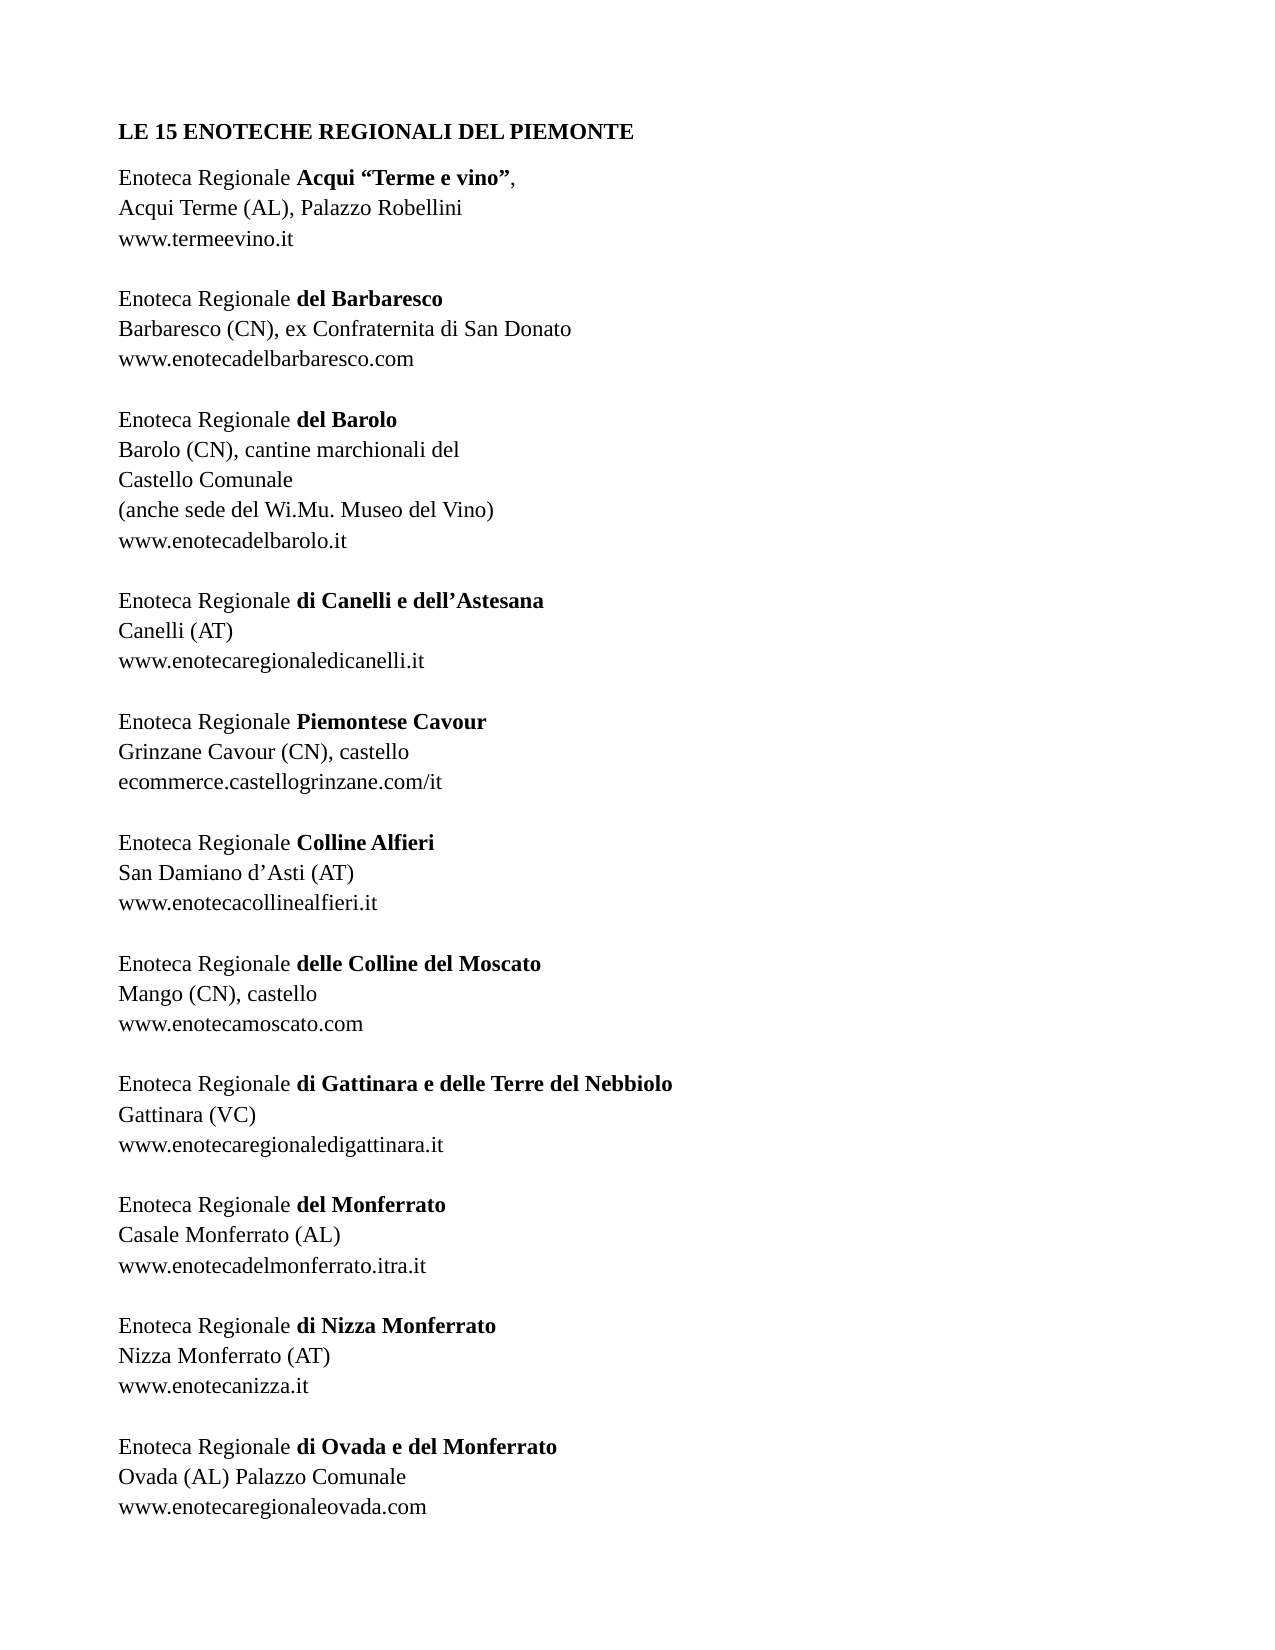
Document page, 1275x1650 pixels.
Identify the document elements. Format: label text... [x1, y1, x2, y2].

text Castello Comunale [118, 466, 1157, 493]
text Barbaresco (CN), ex Confraternita di San Donato [118, 315, 1157, 342]
text www.enotecamoscato.com [118, 1010, 1157, 1036]
text Gattinara (VC) [118, 1101, 1157, 1127]
text www.enotecadelmonferrato.itra.it [118, 1252, 1157, 1278]
text Enoteca Regionale Acqui “Terme e vino”, [118, 164, 1157, 191]
text Enoteca Regionale delle Colline del Moscato [118, 950, 1157, 976]
text www.enotecaregionaleovada.com [118, 1493, 1157, 1520]
text Grinzane Cavour (CN), castello [118, 738, 1157, 764]
text Ovada (AL) Palazzo Comunale [118, 1463, 1157, 1489]
text Mango (CN), castello [118, 980, 1157, 1006]
text Enoteca Regionale Piemontese Cavour [118, 708, 1157, 734]
text Enoteca Regionale del Barolo [118, 406, 1157, 432]
text www.enotecadelbarolo.it [118, 527, 1157, 553]
text (anche sede del Wi.Mu. Museo del Vino) [118, 497, 1157, 523]
text Enoteca Regionale del Monferrato [118, 1191, 1157, 1218]
text www.enotecacollinealfieri.it [118, 889, 1157, 916]
text LE 15 ENOTECHE REGIONALI DEL PIEMONTE [118, 118, 1157, 144]
text ecommerce.castellogrinzane.com/it [118, 768, 1157, 795]
text San Damiano d’Asti (AT) [118, 859, 1157, 885]
text Nizza Monferrato (AT) [118, 1342, 1157, 1369]
text Enoteca Regionale di Gattinara e delle Terre del Nebbiolo [118, 1071, 1157, 1097]
text Enoteca Regionale del Barbaresco [118, 285, 1157, 311]
text Enoteca Regionale Colline Alfieri [118, 829, 1157, 855]
text www.termeevino.it [118, 225, 1157, 251]
text Casale Monferrato (AL) [118, 1222, 1157, 1248]
text Acqui Terme (AL), Palazzo Robellini [118, 194, 1157, 221]
text Enoteca Regionale di Nizza Monferrato [118, 1312, 1157, 1338]
text www.enotecadelbarbaresco.com [118, 346, 1157, 372]
text Enoteca Regionale di Canelli e dell’Astesana [118, 587, 1157, 613]
text Enoteca Regionale di Ovada e del Monferrato [118, 1433, 1157, 1459]
text Barolo (CN), cantine marchionali del [118, 436, 1157, 462]
text Canelli (AT) [118, 617, 1157, 644]
text www.enotecaregionaledigattinara.it [118, 1131, 1157, 1157]
text www.enotecanizza.it [118, 1373, 1157, 1399]
text www.enotecaregionaledicanelli.it [118, 648, 1157, 674]
